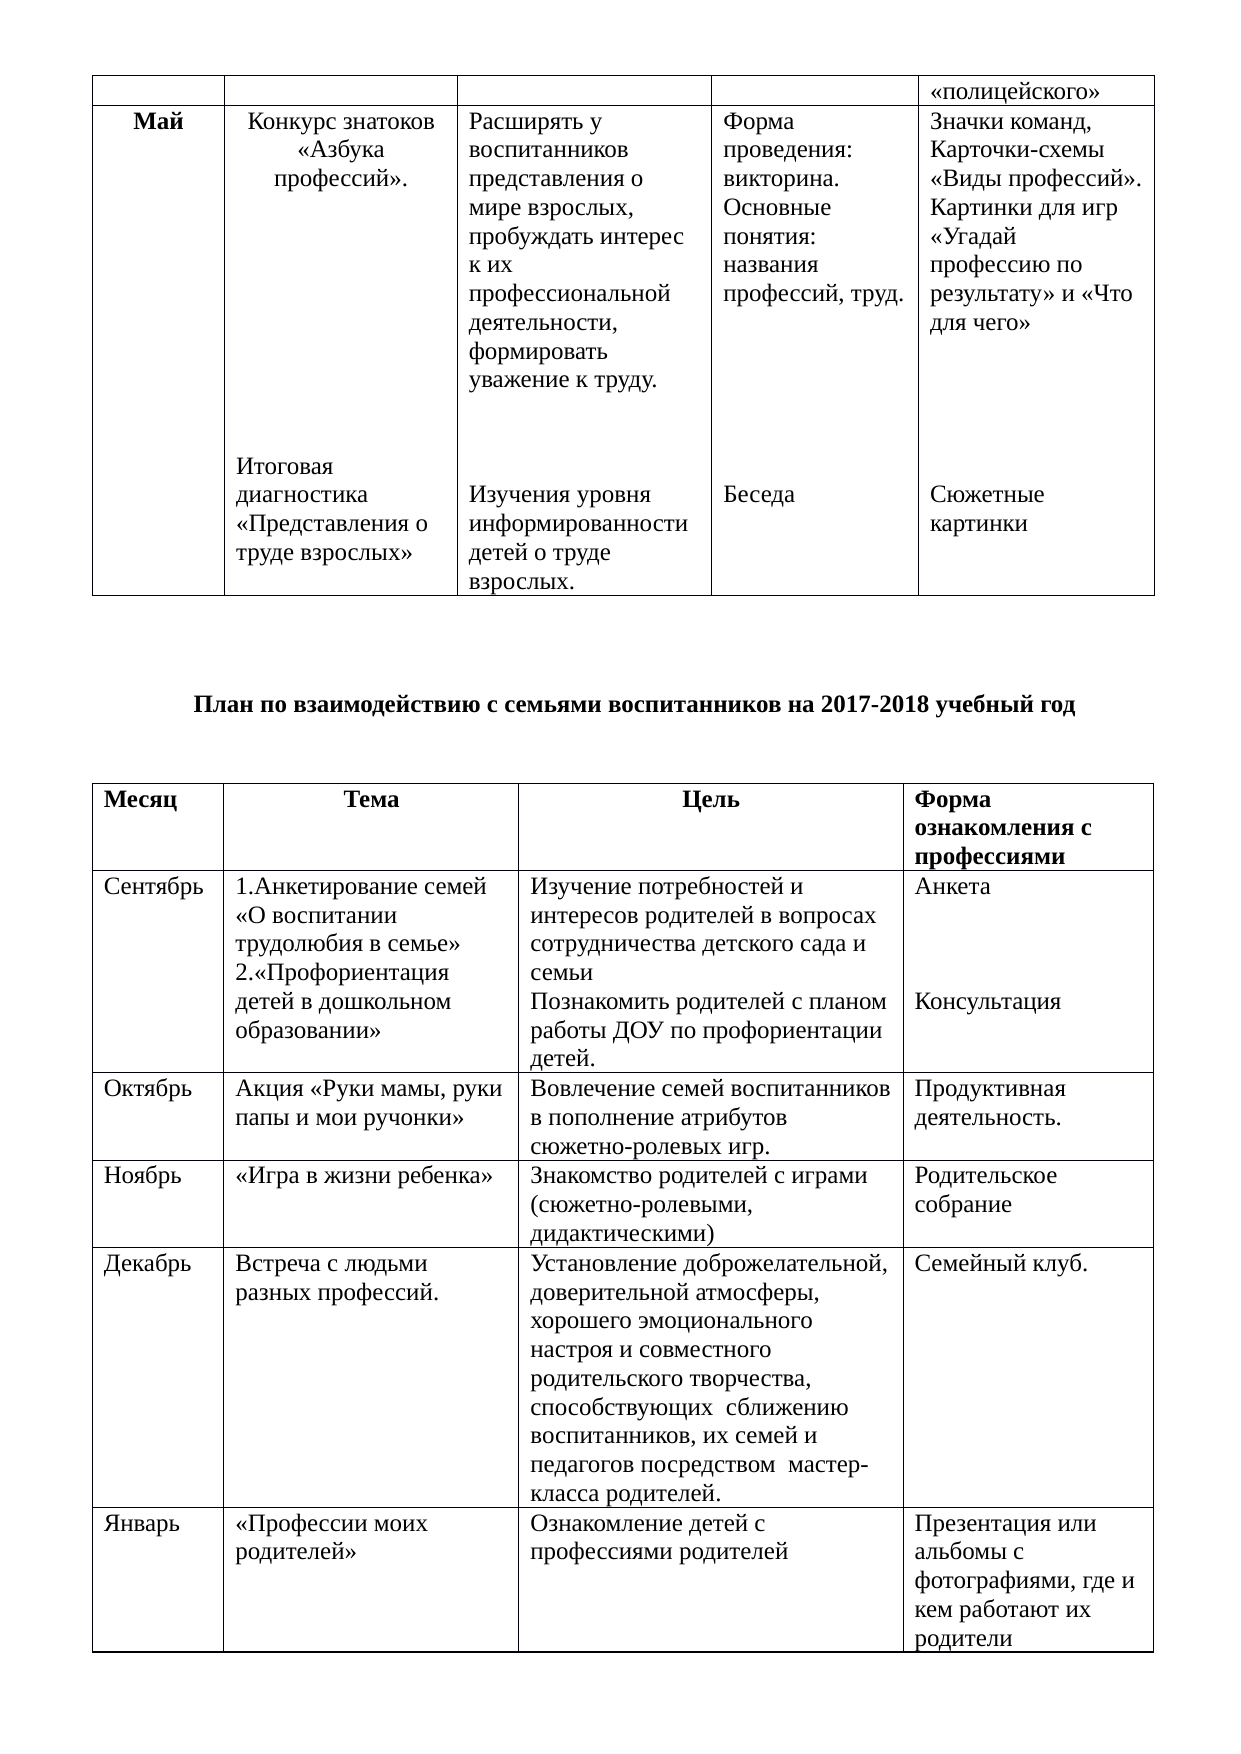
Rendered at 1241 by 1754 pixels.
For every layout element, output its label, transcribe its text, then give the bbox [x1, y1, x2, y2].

table_cell 1.Анкетирование семей «О воспитании трудолюбия в семье» 2.«Профориентация детей в дошкольном образовании» [224, 871, 518, 1072]
table_cell Вовлечение семей воспитанников в пополнение атрибутов сюжетно-ролевых игр. [519, 1073, 903, 1159]
table_cell Изучение потребностей и интересов родителей в вопросах сотрудничества детского сада и семьи Познакомить родителей с планом работы ДОУ по профориентации детей. [519, 871, 903, 1072]
table_cell Родительское собрание [904, 1161, 1153, 1247]
text План по взаимодействию с семьями воспитанников на 2017-2018 учебный год [103, 689, 1165, 718]
table_cell Декабрь [93, 1248, 223, 1507]
table_cell Анкета Консультация [904, 871, 1153, 1072]
table_cell Акция «Руки мамы, руки папы и мои ручонки» [224, 1073, 518, 1159]
table_cell Октябрь [93, 1073, 223, 1159]
table_cell Установление доброжелательной, доверительной атмосферы, хорошего эмоционального настроя и совместного родительского творчества, способствующих сближению воспитанников, их семей и педагогов посредством мастер- класса родителей. [519, 1248, 903, 1507]
table_cell Встреча с людьми разных профессий. [224, 1248, 518, 1507]
table_cell «Игра в жизни ребенка» [224, 1161, 518, 1247]
table_header Месяц [93, 784, 223, 870]
table_cell Сентябрь [93, 871, 223, 1072]
table_cell Ознакомление детей с профессиями родителей [519, 1508, 903, 1651]
table_cell Значки команд, Карточки-схемы «Виды профессий». Картинки для игр «Угадай профессию по результату» и «Что для чего» Сюжетные картинки [919, 106, 1154, 594]
table_cell [458, 76, 711, 105]
table_cell [225, 76, 457, 105]
table_cell [93, 76, 224, 105]
table_cell Май [93, 106, 224, 594]
table_cell Семейный клуб. [904, 1248, 1153, 1507]
table_cell Знакомство родителей с играми (сюжетно-ролевыми, дидактическими) [519, 1161, 903, 1247]
table_cell Презентация или альбомы с фотографиями, где и кем работают их родители [904, 1508, 1153, 1651]
table_cell Ноябрь [93, 1161, 223, 1247]
table_header Форма ознакомления с профессиями [904, 784, 1153, 870]
table_header Цель [519, 784, 903, 870]
table_cell Форма проведения: викторина. Основные понятия: названия профессий, труд. Беседа [712, 106, 918, 594]
table_cell Продуктивная деятельность. [904, 1073, 1153, 1159]
table_header Тема [224, 784, 518, 870]
table_cell Расширять у воспитанников представления о мире взрослых, пробуждать интерес к их профессиональной деятельности, формировать уважение к труду. Изучения уровня информированности детей о труде взрослых. [458, 106, 711, 594]
table_cell «полицейского» [919, 76, 1154, 105]
table_cell «Профессии моих родителей» [224, 1508, 518, 1651]
table_cell Январь [93, 1508, 223, 1651]
table_cell [712, 76, 918, 105]
table_cell Конкурс знатоков «Азбука профессий». Итоговая диагностика «Представления о труде взрослых» [225, 106, 457, 594]
